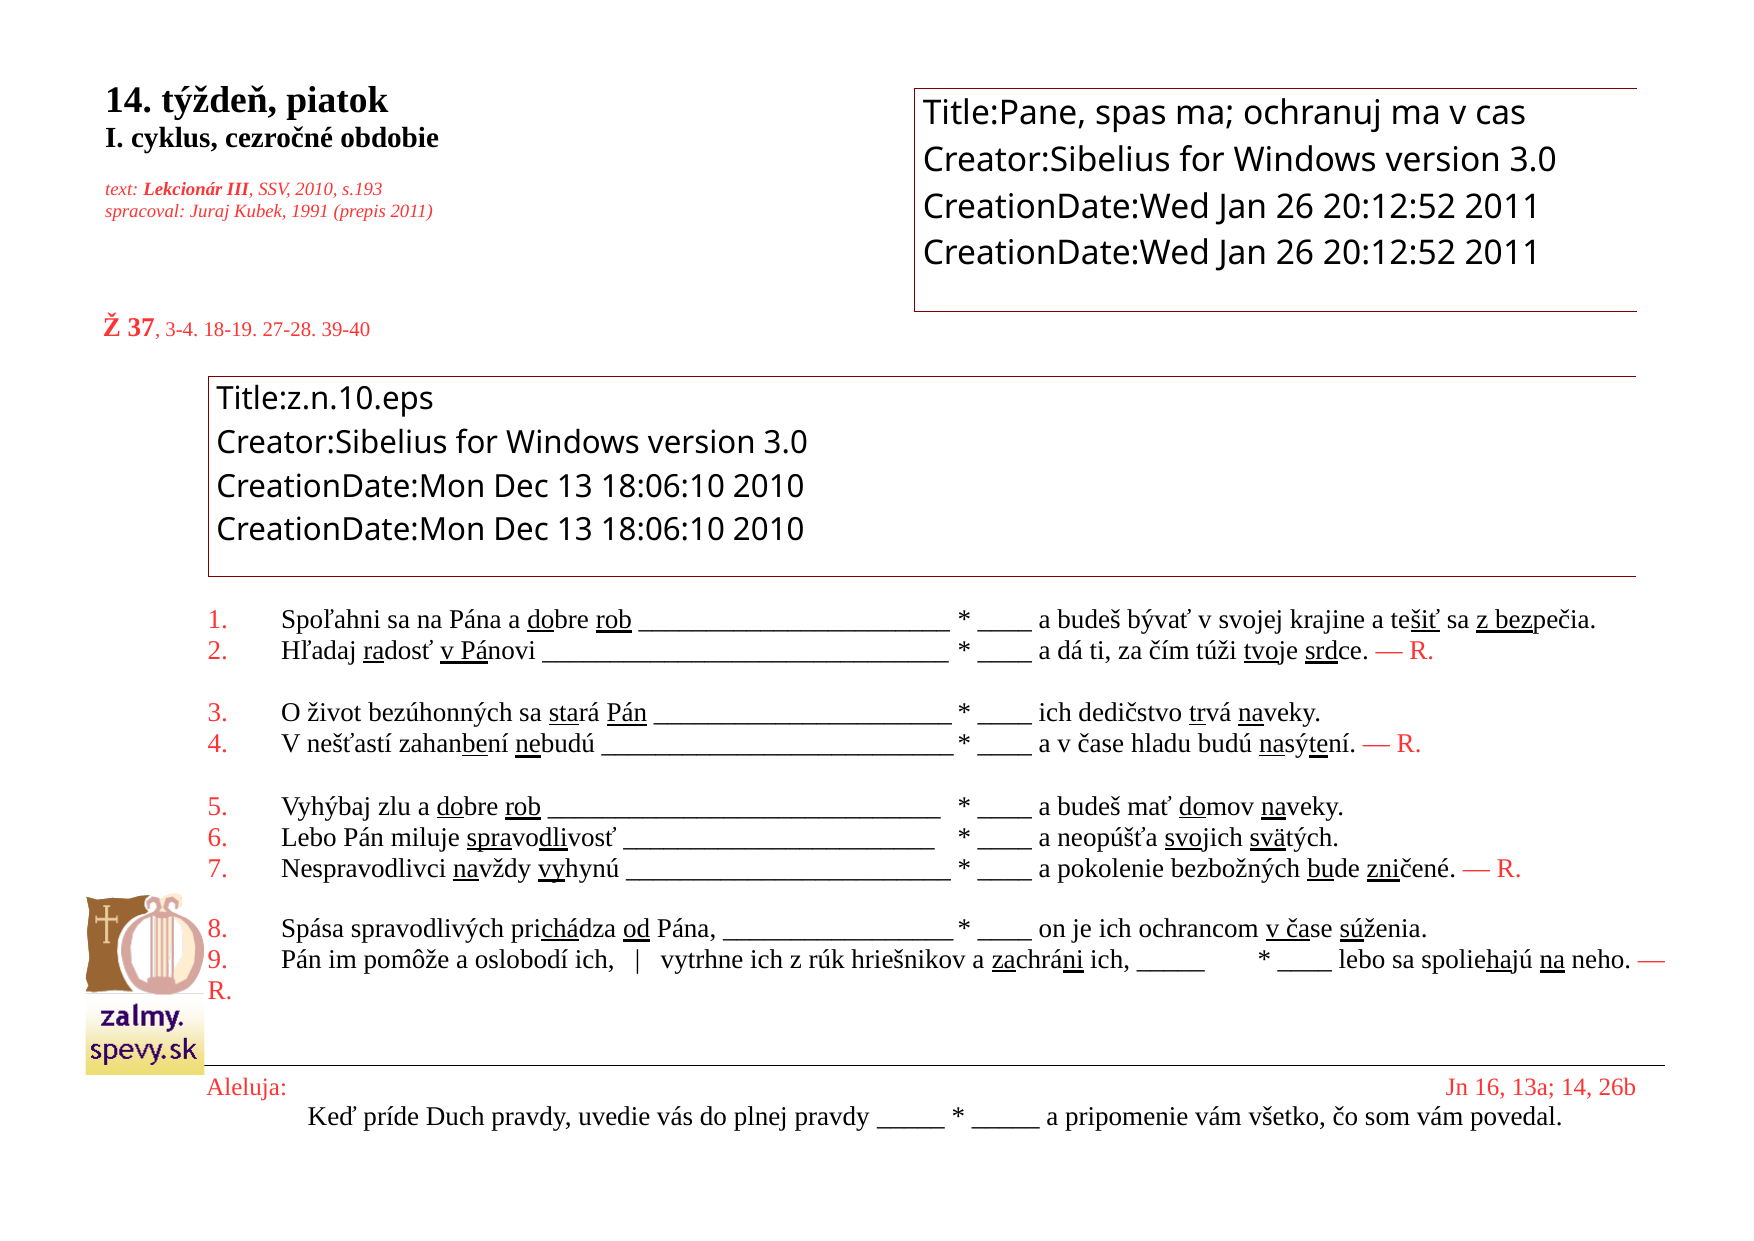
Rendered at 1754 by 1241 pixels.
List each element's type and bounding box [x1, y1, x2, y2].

picture [85, 893, 205, 1075]
